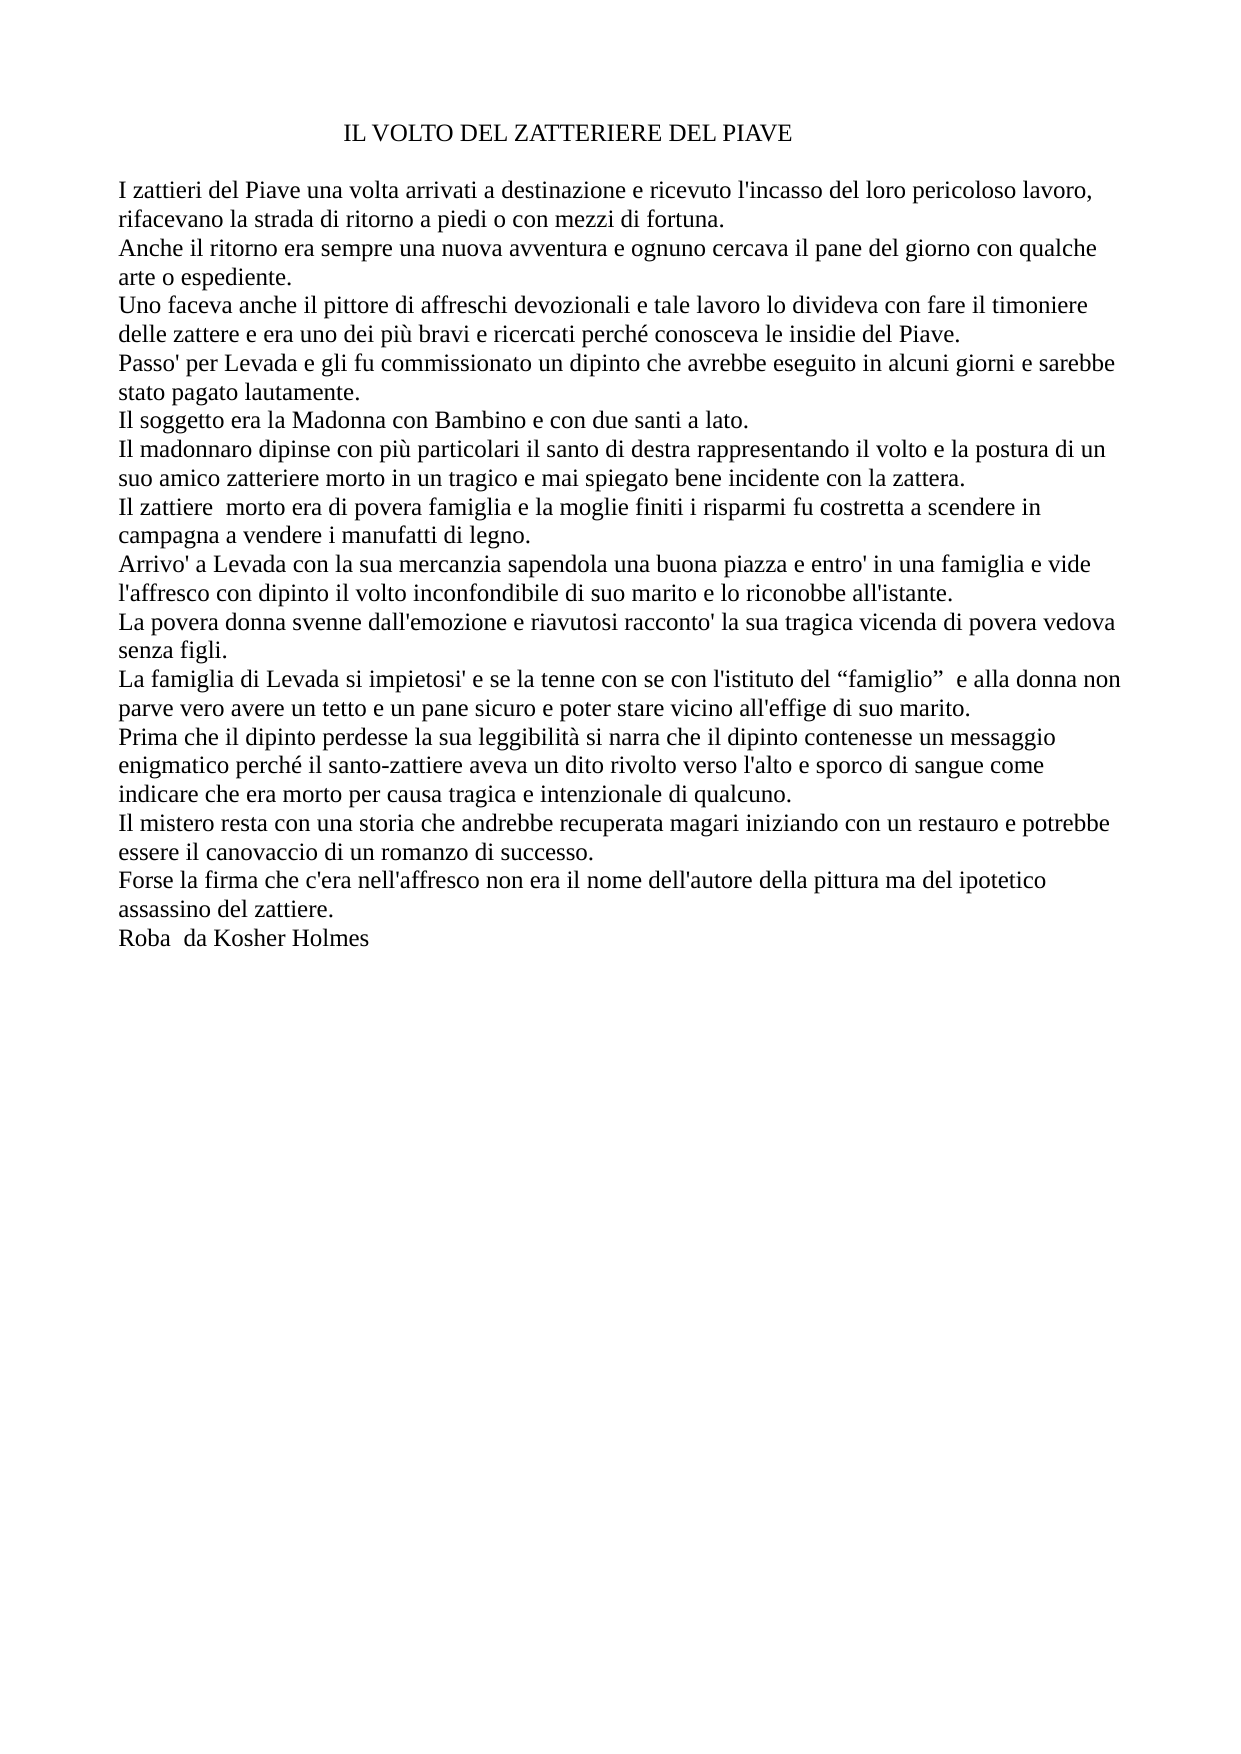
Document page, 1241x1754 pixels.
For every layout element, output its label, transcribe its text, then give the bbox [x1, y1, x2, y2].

text Prima che il dipinto perdesse la sua leggibilità si narra che il dipinto contenesse un messaggio enigmatico perché il santo-zattiere aveva un dito rivolto verso l'alto e sporco di sangue come indicare che era morto per causa tragica e intenzionale di qualcuno. [118, 722, 1122, 808]
text Forse la firma che c'era nell'affresco non era il nome dell'autore della pittura ma del ipotetico assassino del zattiere. [118, 866, 1122, 923]
text La famiglia di Levada si impietosi' e se la tenne con se con l'istituto del “famiglio” e alla donna non parve vero avere un tetto e un pane sicuro e poter stare vicino all'effige di suo marito. [118, 664, 1122, 722]
text Il madonnaro dipinse con più particolari il santo di destra rappresentando il volto e la postura di un suo amico zatteriere morto in un tragico e mai spiegato bene incidente con la zattera. [118, 434, 1122, 492]
text Arrivo' a Levada con la sua mercanzia sapendola una buona piazza e entro' in una famiglia e vide l'affresco con dipinto il volto inconfondibile di suo marito e lo riconobbe all'istante. [118, 549, 1122, 607]
text Anche il ritorno era sempre una nuova avventura e ognuno cercava il pane del giorno con qualche arte o espediente. [118, 233, 1122, 291]
text Il zattiere morto era di povera famiglia e la moglie finiti i risparmi fu costretta a scendere in campagna a vendere i manufatti di legno. [118, 492, 1122, 549]
text Roba da Kosher Holmes [118, 923, 1122, 952]
text Passo' per Levada e gli fu commissionato un dipinto che avrebbe eseguito in alcuni giorni e sarebbe stato pagato lautamente. [118, 348, 1122, 406]
text Il mistero resta con una storia che andrebbe recuperata magari iniziando con un restauro e potrebbe essere il canovaccio di un romanzo di successo. [118, 808, 1122, 866]
text Il soggetto era la Madonna con Bambino e con due santi a lato. [118, 406, 1122, 434]
text La povera donna svenne dall'emozione e riavutosi racconto' la sua tragica vicenda di povera vedova senza figli. [118, 607, 1122, 664]
text I zattieri del Piave una volta arrivati a destinazione e ricevuto l'incasso del loro pericoloso lavoro, rifacevano la strada di ritorno a piedi o con mezzi di fortuna. [118, 176, 1122, 233]
text Uno faceva anche il pittore di affreschi devozionali e tale lavoro lo divideva con fare il timoniere delle zattere e era uno dei più bravi e ricercati perché conosceva le insidie del Piave. [118, 291, 1122, 348]
text IL VOLTO DEL ZATTERIERE DEL PIAVE [118, 118, 1122, 147]
